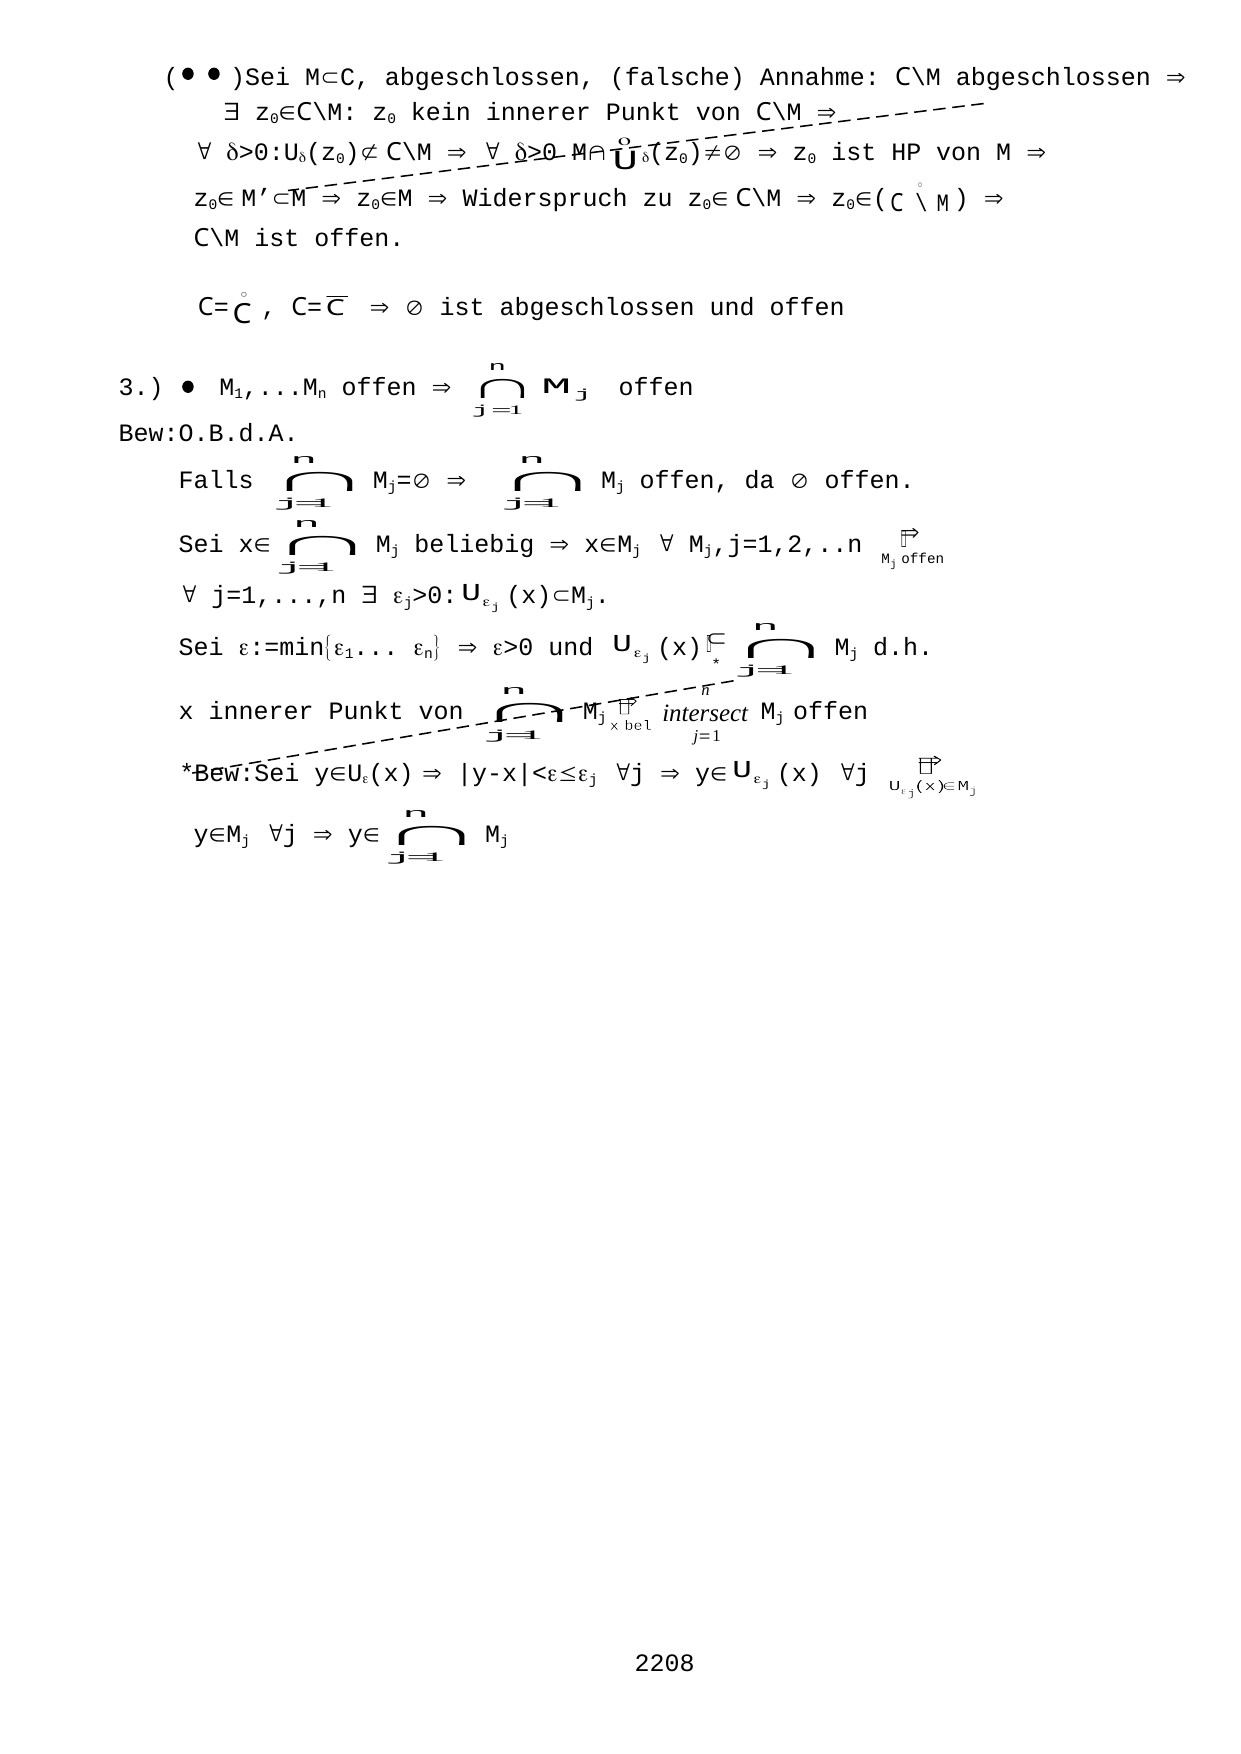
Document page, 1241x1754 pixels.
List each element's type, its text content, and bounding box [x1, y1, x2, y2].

text 3.) M1,...Mn offen  offen [118, 357, 1211, 421]
text C=, C=   ist abgeschlossen und offen [118, 282, 1211, 328]
text Falls Mj=  Mj offen, da  offen. [118, 449, 1211, 514]
text Sei xMj beliebig  xMj  Mj,j=1,2,..n [118, 514, 1211, 578]
text ()Sei MC, abgeschlossen, (falsche) Annahme: C\M abgeschlossen  [118, 59, 1211, 93]
text  j=1,...,n  j>0:(x)Mj. [118, 578, 1211, 617]
text yMj j  yMj [118, 803, 1211, 868]
text *Bew:Sei yU(x)  |y-x|<j j  y(x) j [179, 745, 1211, 803]
text x innerer Punkt von MjMj offen [118, 681, 1211, 745]
text Sei :=min1... n  >0 und (x)Mj d.h. [118, 617, 1211, 681]
text  >0:U(z0) C\M   >0 M(z0)  z0 ist HP von M  [118, 128, 1211, 174]
text  z0C\M: z0 kein innerer Punkt von C\M  [118, 93, 1211, 128]
text C\M ist offen. [118, 220, 1211, 254]
text Bew:O.B.d.A. [118, 421, 1211, 449]
text z0 M’M  z0M  Widerspruch zu z0 C\M  z0()  [118, 174, 1211, 220]
